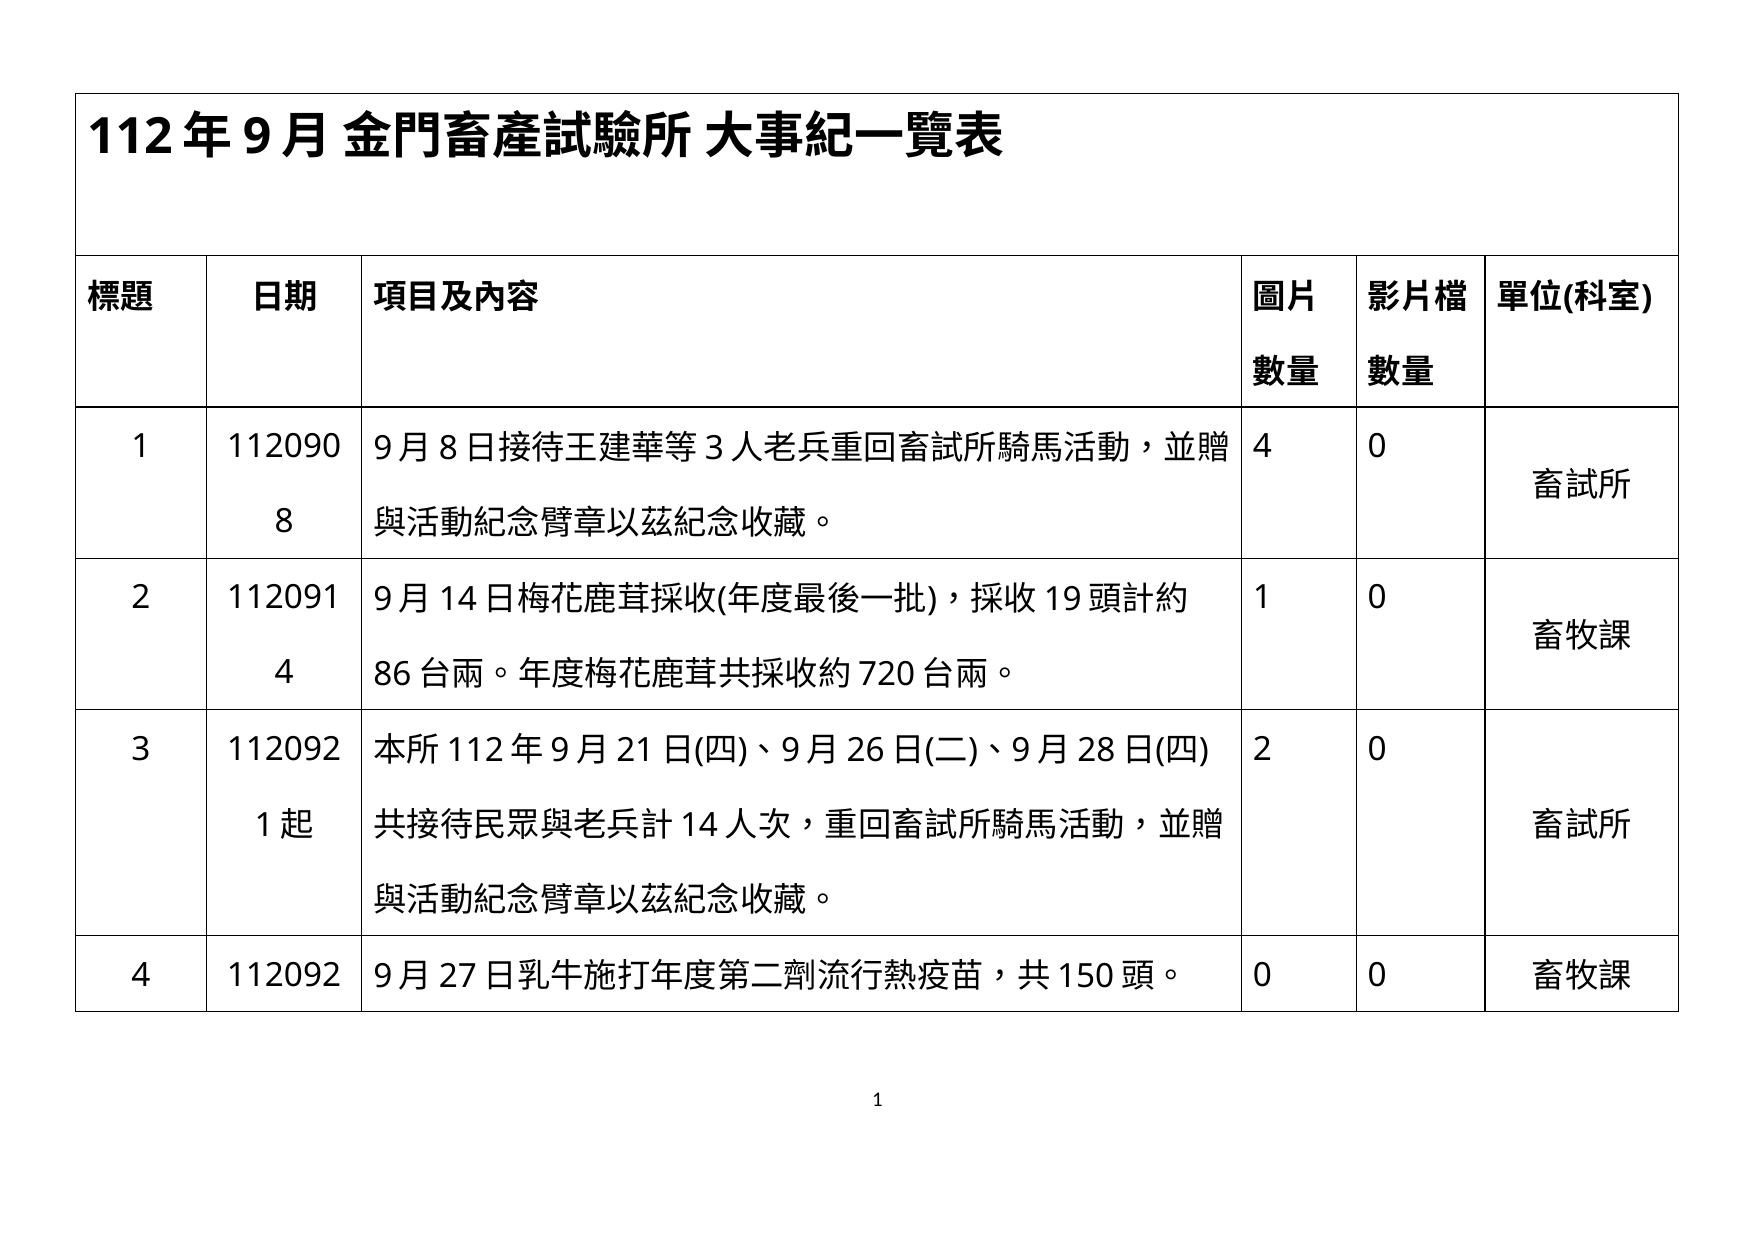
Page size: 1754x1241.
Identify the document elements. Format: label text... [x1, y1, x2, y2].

table_cell 單位(科室) [1486, 256, 1678, 406]
table_cell 1120921起 [207, 710, 361, 934]
table_cell 日期 [207, 256, 361, 406]
table_cell 3 [76, 710, 206, 934]
table_cell 0 [1357, 408, 1484, 557]
table_cell 項目及內容 [362, 256, 1241, 406]
table_header 112年9月 金門畜產試驗所 大事紀一覽表 [76, 94, 1678, 255]
table_cell 本所112年9月21日(四)、9月26日(二)、9月28日(四)共接待民眾與老兵計14人次，重回畜試所騎馬活動，並贈與活動紀念臂章以茲紀念收藏。 [362, 710, 1241, 934]
table_cell 4 [1242, 408, 1356, 557]
table_cell 2 [76, 559, 206, 708]
table_cell 4 [76, 936, 206, 1011]
table_cell 畜試所 [1486, 710, 1678, 934]
table_cell 1 [1242, 559, 1356, 708]
table_cell 9月8日接待王建華等3人老兵重回畜試所騎馬活動，並贈與活動紀念臂章以茲紀念收藏。 [362, 408, 1241, 557]
table_cell 0 [1357, 710, 1484, 934]
table_cell 2 [1242, 710, 1356, 934]
table_cell 畜試所 [1486, 408, 1678, 557]
table_cell 0 [1242, 936, 1356, 1011]
table_cell 畜牧課 [1486, 936, 1678, 1011]
table_cell 9月14日梅花鹿茸採收(年度最後一批)，採收19頭計約86台兩。年度梅花鹿茸共採收約720台兩。 [362, 559, 1241, 708]
table_cell 標題 [76, 256, 206, 406]
table_cell 9月27日乳牛施打年度第二劑流行熱疫苗，共150頭。 [362, 936, 1241, 1011]
table_cell 1120914 [207, 559, 361, 708]
table_cell 0 [1357, 559, 1484, 708]
table_cell 1120908 [207, 408, 361, 557]
table_cell 圖片數量 [1242, 256, 1356, 406]
table_cell 1 [76, 408, 206, 557]
table_cell 0 [1357, 936, 1484, 1011]
table_cell 影片檔數量 [1357, 256, 1484, 406]
table_cell 畜牧課 [1486, 559, 1678, 708]
table_cell 112092 [207, 936, 361, 1011]
